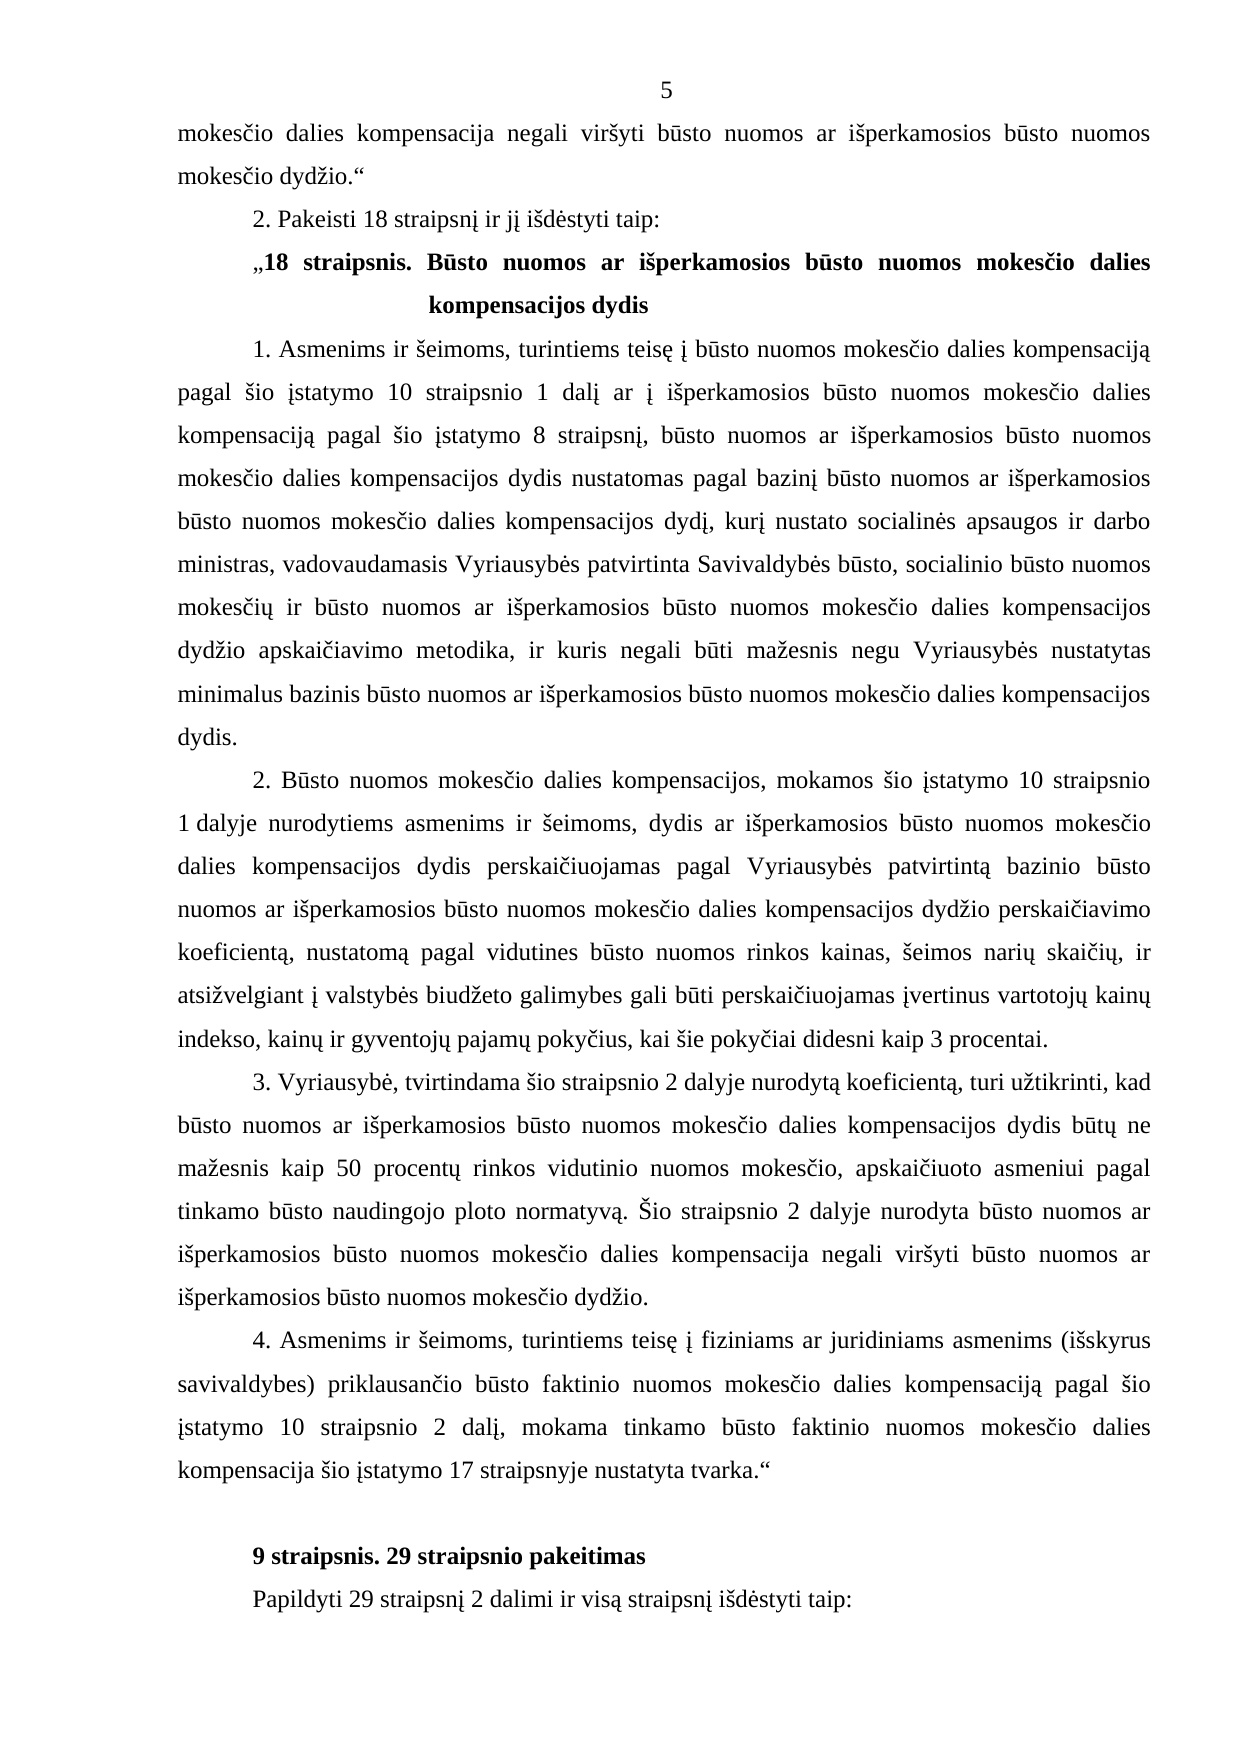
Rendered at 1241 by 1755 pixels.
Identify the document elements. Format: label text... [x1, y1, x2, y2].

text 2. Pakeisti 18 straipsnį ir jį išdėstyti taip: [177, 204, 1152, 233]
text Papildyti 29 straipsnį 2 dalimi ir visą straipsnį išdėstyti taip: [177, 1584, 1152, 1613]
text „18 straipsnis. Būsto nuomos ar išperkamosios būsto nuomos mokesčio dalies kompensacijos dydis [252, 247, 1152, 319]
text 2. Būsto nuomos mokesčio dalies kompensacijos, mokamos šio įstatymo 10 straipsnio 1 dalyje nurodytiems asmenims ir šeimoms, dydis ar išperkamosios būsto nuomos mokesčio dalies kompensacijos dydis perskaičiuojamas pagal Vyriausybės patvirtintą bazinio būsto nuomos ar išperkamosios būsto nuomos mokesčio dalies kompensacijos dydžio perskaičiavimo koeficientą, nustatomą pagal vidutines būsto nuomos rinkos kainas, šeimos narių skaičių, ir atsižvelgiant į valstybės biudžeto galimybes gali būti perskaičiuojamas įvertinus vartotojų kainų indekso, kainų ir gyventojų pajamų pokyčius, kai šie pokyčiai didesni kaip 3 procentai. [177, 765, 1152, 1052]
text 1. Asmenims ir šeimoms, turintiems teisę į būsto nuomos mokesčio dalies kompensaciją pagal šio įstatymo 10 straipsnio 1 dalį ar į išperkamosios būsto nuomos mokesčio dalies kompensaciją pagal šio įstatymo 8 straipsnį, būsto nuomos ar išperkamosios būsto nuomos mokesčio dalies kompensacijos dydis nustatomas pagal bazinį būsto nuomos ar išperkamosios būsto nuomos mokesčio dalies kompensacijos dydį, kurį nustato socialinės apsaugos ir darbo ministras, vadovaudamasis Vyriausybės patvirtinta Savivaldybės būsto, socialinio būsto nuomos mokesčių ir būsto nuomos ar išperkamosios būsto nuomos mokesčio dalies kompensacijos dydžio apskaičiavimo metodika, ir kuris negali būti mažesnis negu Vyriausybės nustatytas minimalus bazinis būsto nuomos ar išperkamosios būsto nuomos mokesčio dalies kompensacijos dydis. [177, 334, 1152, 751]
text 9 straipsnis. 29 straipsnio pakeitimas [177, 1541, 1152, 1570]
text 4. Asmenims ir šeimoms, turintiems teisę į fiziniams ar juridiniams asmenims (išskyrus savivaldybes) priklausančio būsto faktinio nuomos mokesčio dalies kompensaciją pagal šio įstatymo 10 straipsnio 2 dalį, mokama tinkamo būsto faktinio nuomos mokesčio dalies kompensacija šio įstatymo 17 straipsnyje nustatyta tvarka.“ [177, 1326, 1152, 1484]
text 3. Vyriausybė, tvirtindama šio straipsnio 2 dalyje nurodytą koeficientą, turi užtikrinti, kad būsto nuomos ar išperkamosios būsto nuomos mokesčio dalies kompensacijos dydis būtų ne mažesnis kaip 50 procentų rinkos vidutinio nuomos mokesčio, apskaičiuoto asmeniui pagal tinkamo būsto naudingojo ploto normatyvą. Šio straipsnio 2 dalyje nurodyta būsto nuomos ar išperkamosios būsto nuomos mokesčio dalies kompensacija negali viršyti būsto nuomos ar išperkamosios būsto nuomos mokesčio dydžio. [177, 1067, 1152, 1311]
text mokesčio dalies kompensacija negali viršyti būsto nuomos ar išperkamosios būsto nuomos mokesčio dydžio.“ [177, 118, 1152, 190]
